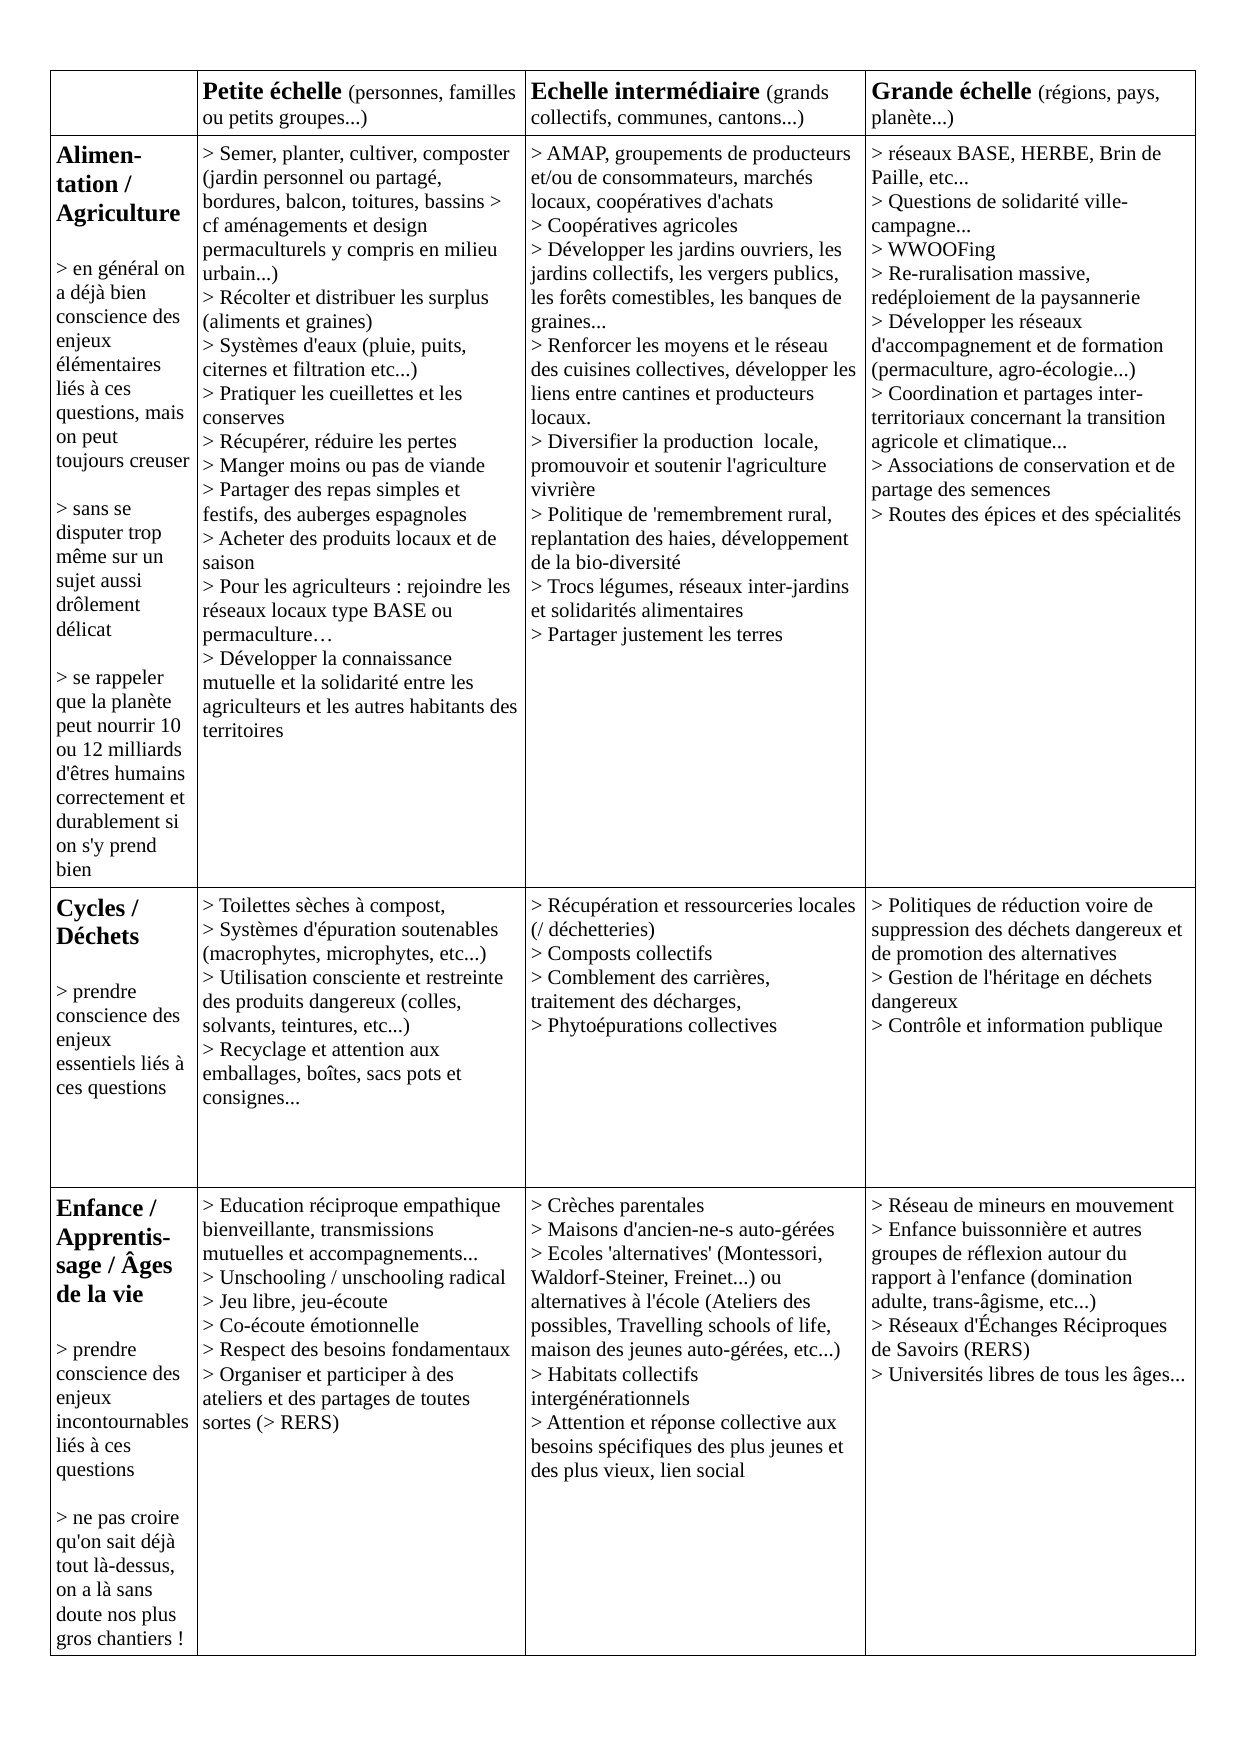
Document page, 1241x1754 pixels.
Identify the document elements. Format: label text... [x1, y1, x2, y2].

table_cell Echelle intermédiaire (grands collectifs, communes, cantons...) [526, 71, 865, 135]
table_cell > Toilettes sèches à compost, > Systèmes d'épuration soutenables (macrophytes, microphytes, etc...) > Utilisation consciente et restreinte des produits dangereux (colles, solvants, teintures, etc...) > Recyclage et attention aux emballages, boîtes, sacs pots et consignes... [198, 888, 525, 1187]
table_cell Cycles / Déchets > prendre conscience des enjeux essentiels liés à ces questions [51, 888, 197, 1187]
table_cell > Semer, planter, cultiver, composter (jardin personnel ou partagé, bordures, balcon, toitures, bassins > cf aménagements et design permaculturels y compris en milieu urbain...) > Récolter et distribuer les surplus (aliments et graines) > Systèmes d'eaux (pluie, puits, citernes et filtration etc...) > Pratiquer les cueillettes et les conserves > Récupérer, réduire les pertes > Manger moins ou pas de viande > Partager des repas simples et festifs, des auberges espagnoles > Acheter des produits locaux et de saison > Pour les agriculteurs : rejoindre les réseaux locaux type BASE ou permaculture… > Développer la connaissance mutuelle et la solidarité entre les agriculteurs et les autres habitants des territoires [198, 136, 525, 887]
table_cell > Education réciproque empathique bienveillante, transmissions mutuelles et accompagnements... > Unschooling / unschooling radical > Jeu libre, jeu-écoute > Co-écoute émotionnelle > Respect des besoins fondamentaux > Organiser et participer à des ateliers et des partages de toutes sortes (> RERS) [198, 1188, 525, 1655]
table_cell > AMAP, groupements de producteurs et/ou de consommateurs, marchés locaux, coopératives d'achats > Coopératives agricoles > Développer les jardins ouvriers, les jardins collectifs, les vergers publics, les forêts comestibles, les banques de graines... > Renforcer les moyens et le réseau des cuisines collectives, développer les liens entre cantines et producteurs locaux. > Diversifier la production locale, promouvoir et soutenir l'agriculture vivrière > Politique de 'remembrement rural, replantation des haies, développement de la bio-diversité > Trocs légumes, réseaux inter-jardins et solidarités alimentaires > Partager justement les terres [526, 136, 865, 887]
table_cell [51, 71, 197, 135]
table_cell Grande échelle (régions, pays, planète...) [866, 71, 1195, 135]
table_cell > réseaux BASE, HERBE, Brin de Paille, etc... > Questions de solidarité ville-campagne... > WWOOFing > Re-ruralisation massive, redéploiement de la paysannerie > Développer les réseaux d'accompagnement et de formation (permaculture, agro-écologie...) > Coordination et partages inter-territoriaux concernant la transition agricole et climatique... > Associations de conservation et de partage des semences > Routes des épices et des spécialités [866, 136, 1195, 887]
table_cell > Récupération et ressourceries locales (/ déchetteries) > Composts collectifs > Comblement des carrières, traitement des décharges, > Phytoépurations collectives [526, 888, 865, 1187]
table_cell Alimen-tation / Agriculture > en général on a déjà bien conscience des enjeux élémentaires liés à ces questions, mais on peut toujours creuser > sans se disputer trop même sur un sujet aussi drôlement délicat > se rappeler que la planète peut nourrir 10 ou 12 milliards d'êtres humains correctement et durablement si on s'y prend bien [51, 136, 197, 887]
table_cell > Réseau de mineurs en mouvement > Enfance buissonnière et autres groupes de réflexion autour du rapport à l'enfance (domination adulte, trans-âgisme, etc...) > Réseaux d'Échanges Réciproques de Savoirs (RERS) > Universités libres de tous les âges... [866, 1188, 1195, 1655]
table_cell > Politiques de réduction voire de suppression des déchets dangereux et de promotion des alternatives > Gestion de l'héritage en déchets dangereux > Contrôle et information publique [866, 888, 1195, 1187]
table_cell Enfance / Apprentis-sage / Âges de la vie > prendre conscience des enjeux incontournables liés à ces questions > ne pas croire qu'on sait déjà tout là-dessus, on a là sans doute nos plus gros chantiers ! [51, 1188, 197, 1655]
table_cell > Crèches parentales > Maisons d'ancien-ne-s auto-gérées > Ecoles 'alternatives' (Montessori, Waldorf-Steiner, Freinet...) ou alternatives à l'école (Ateliers des possibles, Travelling schools of life, maison des jeunes auto-gérées, etc...) > Habitats collectifs intergénérationnels > Attention et réponse collective aux besoins spécifiques des plus jeunes et des plus vieux, lien social [526, 1188, 865, 1655]
table_cell Petite échelle (personnes, familles ou petits groupes...) [198, 71, 525, 135]
